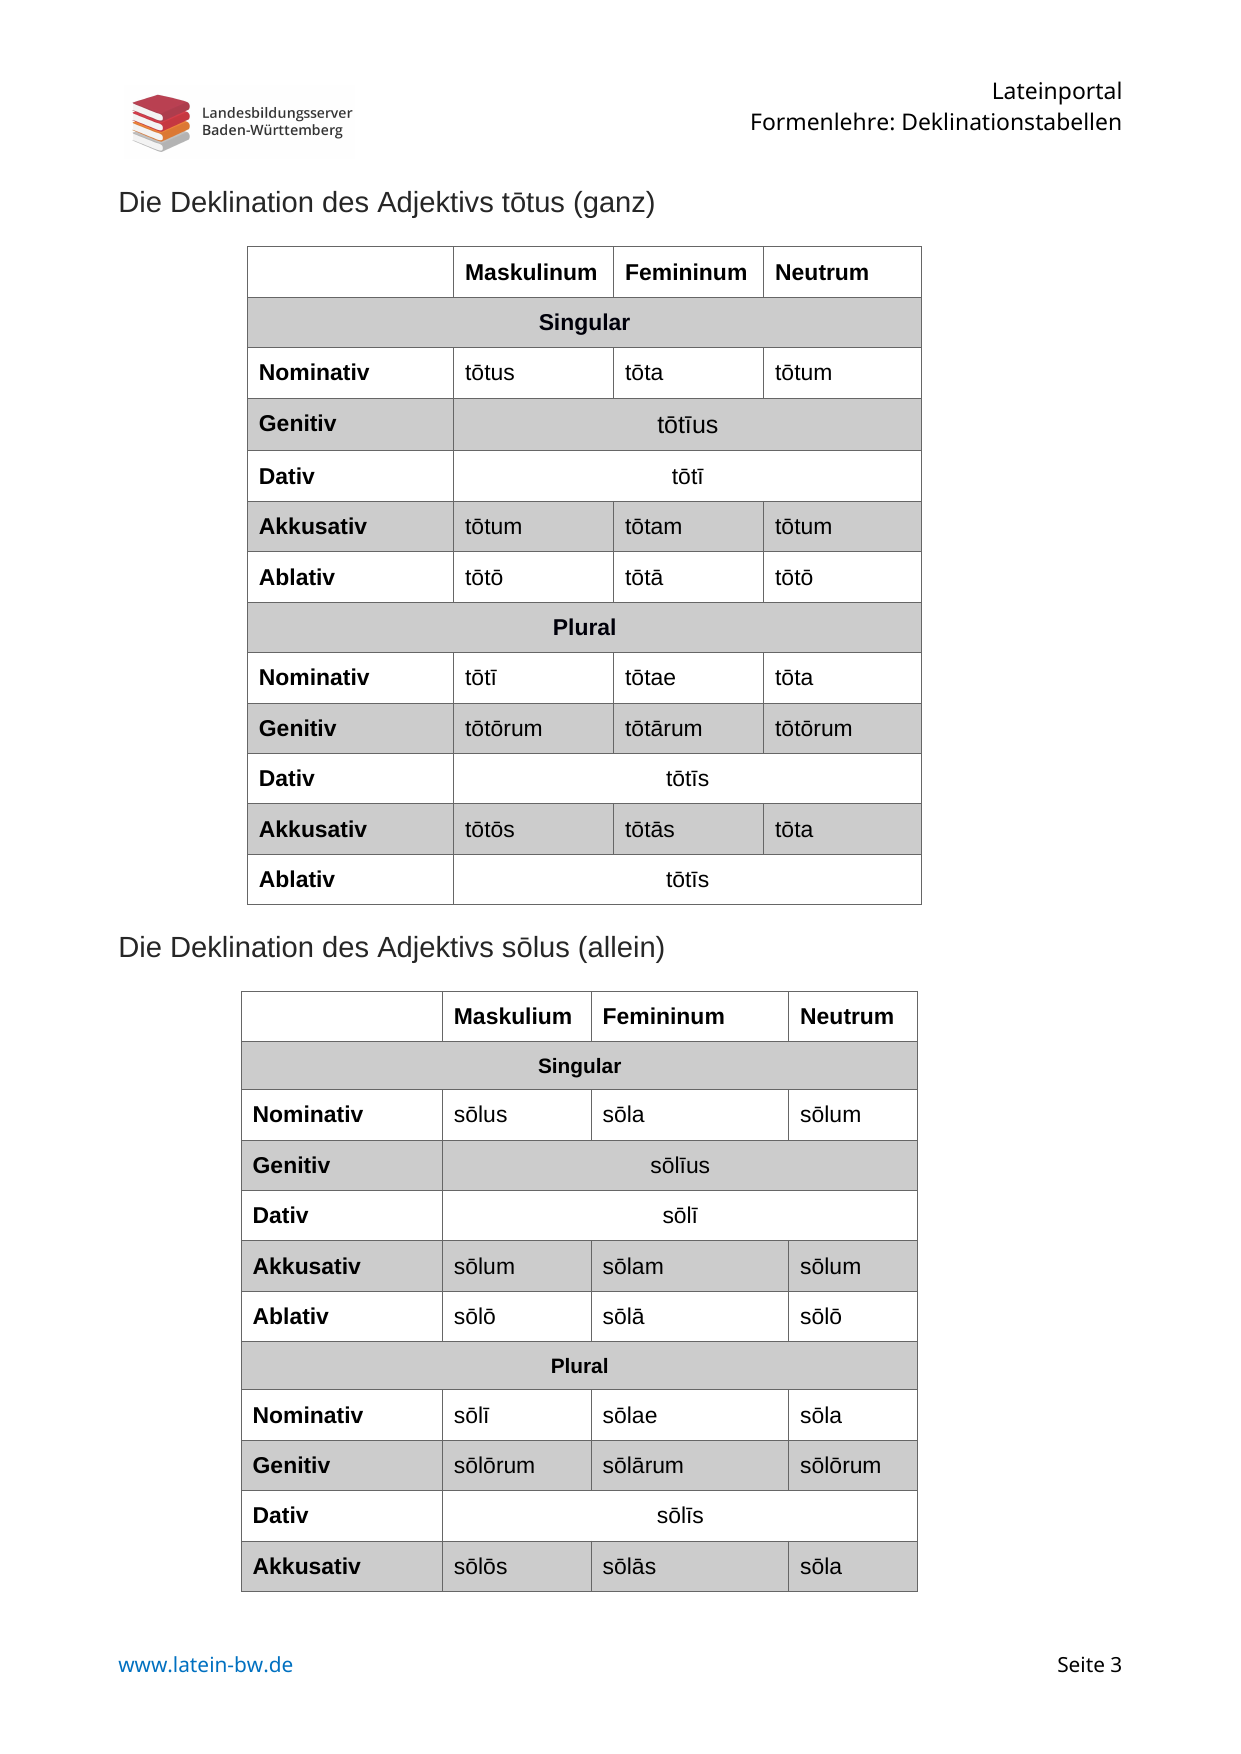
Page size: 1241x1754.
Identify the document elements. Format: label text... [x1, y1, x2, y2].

table_cell Dativ [248, 451, 453, 501]
table_cell tōtīus [454, 399, 921, 450]
table_cell sōlī [443, 1390, 591, 1440]
table_cell Dativ [242, 1491, 442, 1541]
table_cell tōtō [764, 552, 921, 602]
table_cell Genitiv [242, 1441, 442, 1490]
table_cell sōlīus [443, 1141, 917, 1190]
table_header [242, 992, 442, 1041]
table_cell Nominativ [248, 653, 453, 702]
table_header Neutrum [789, 992, 917, 1041]
table_cell tōtum [764, 348, 921, 397]
table_cell Genitiv [248, 704, 453, 753]
table_cell Akkusativ [248, 502, 453, 551]
table_header [248, 247, 453, 297]
table_cell tōta [614, 348, 763, 397]
table_cell tōtī [454, 451, 921, 501]
table_header Maskulinum [454, 247, 613, 297]
table_header Neutrum [764, 247, 921, 297]
table_cell tōtum [764, 502, 921, 551]
table_header Femininum [592, 992, 788, 1041]
table_cell tōtum [454, 502, 613, 551]
table_cell tōtō [454, 552, 613, 602]
table_cell tōtus [454, 348, 613, 397]
table_cell Singular [242, 1042, 917, 1089]
table_cell Genitiv [248, 399, 453, 450]
table_cell Nominativ [242, 1090, 442, 1139]
table_cell Ablativ [248, 552, 453, 602]
table_cell tōtī [454, 653, 613, 702]
table_cell Dativ [248, 754, 453, 803]
table_cell sōlō [443, 1292, 591, 1341]
table_cell tōtam [614, 502, 763, 551]
table_cell tōtīs [454, 754, 921, 803]
table_cell sōlōrum [443, 1441, 591, 1490]
table_cell Ablativ [242, 1292, 442, 1341]
table_cell sōlōrum [789, 1441, 917, 1490]
table_cell tōtās [614, 804, 763, 854]
table_cell sōlīs [443, 1491, 917, 1541]
table_cell sōlum [789, 1090, 917, 1139]
table_header Femininum [614, 247, 763, 297]
table_header Maskulium [443, 992, 591, 1041]
table_cell Plural [242, 1342, 917, 1389]
table_cell sōlum [443, 1241, 591, 1291]
table_cell sōlōs [443, 1542, 591, 1591]
table_cell Plural [248, 603, 921, 652]
table_cell tōtā [614, 552, 763, 602]
table_cell tōtōrum [454, 704, 613, 753]
table_cell sōla [789, 1390, 917, 1440]
table_cell Ablativ [248, 855, 453, 904]
table_cell Dativ [242, 1191, 442, 1240]
table_cell Akkusativ [242, 1241, 442, 1291]
table_cell sōla [592, 1090, 788, 1139]
subtitle Die Deklination des Adjektivs sōlus (allein) [118, 929, 1122, 963]
picture [123, 85, 356, 159]
table_cell sōla [789, 1542, 917, 1591]
table_cell tōta [764, 804, 921, 854]
table_cell sōlus [443, 1090, 591, 1139]
table_cell tōtārum [614, 704, 763, 753]
table_cell tōta [764, 653, 921, 702]
table_cell Nominativ [242, 1390, 442, 1440]
table_cell Singular [248, 298, 921, 347]
table_cell sōlārum [592, 1441, 788, 1490]
table_cell sōlae [592, 1390, 788, 1440]
table_cell sōlum [789, 1241, 917, 1291]
table_cell tōtōs [454, 804, 613, 854]
table_cell Nominativ [248, 348, 453, 397]
table_cell tōtae [614, 653, 763, 702]
table_cell tōtōrum [764, 704, 921, 753]
subtitle Die Deklination des Adjektivs tōtus (ganz) [118, 185, 1122, 219]
table_cell sōlō [789, 1292, 917, 1341]
table_cell sōlās [592, 1542, 788, 1591]
table_cell sōlā [592, 1292, 788, 1341]
table_cell Akkusativ [242, 1542, 442, 1591]
table_cell tōtīs [454, 855, 921, 904]
table_cell Akkusativ [248, 804, 453, 854]
table_cell sōlam [592, 1241, 788, 1291]
table_cell sōlī [443, 1191, 917, 1240]
table_cell Genitiv [242, 1141, 442, 1190]
